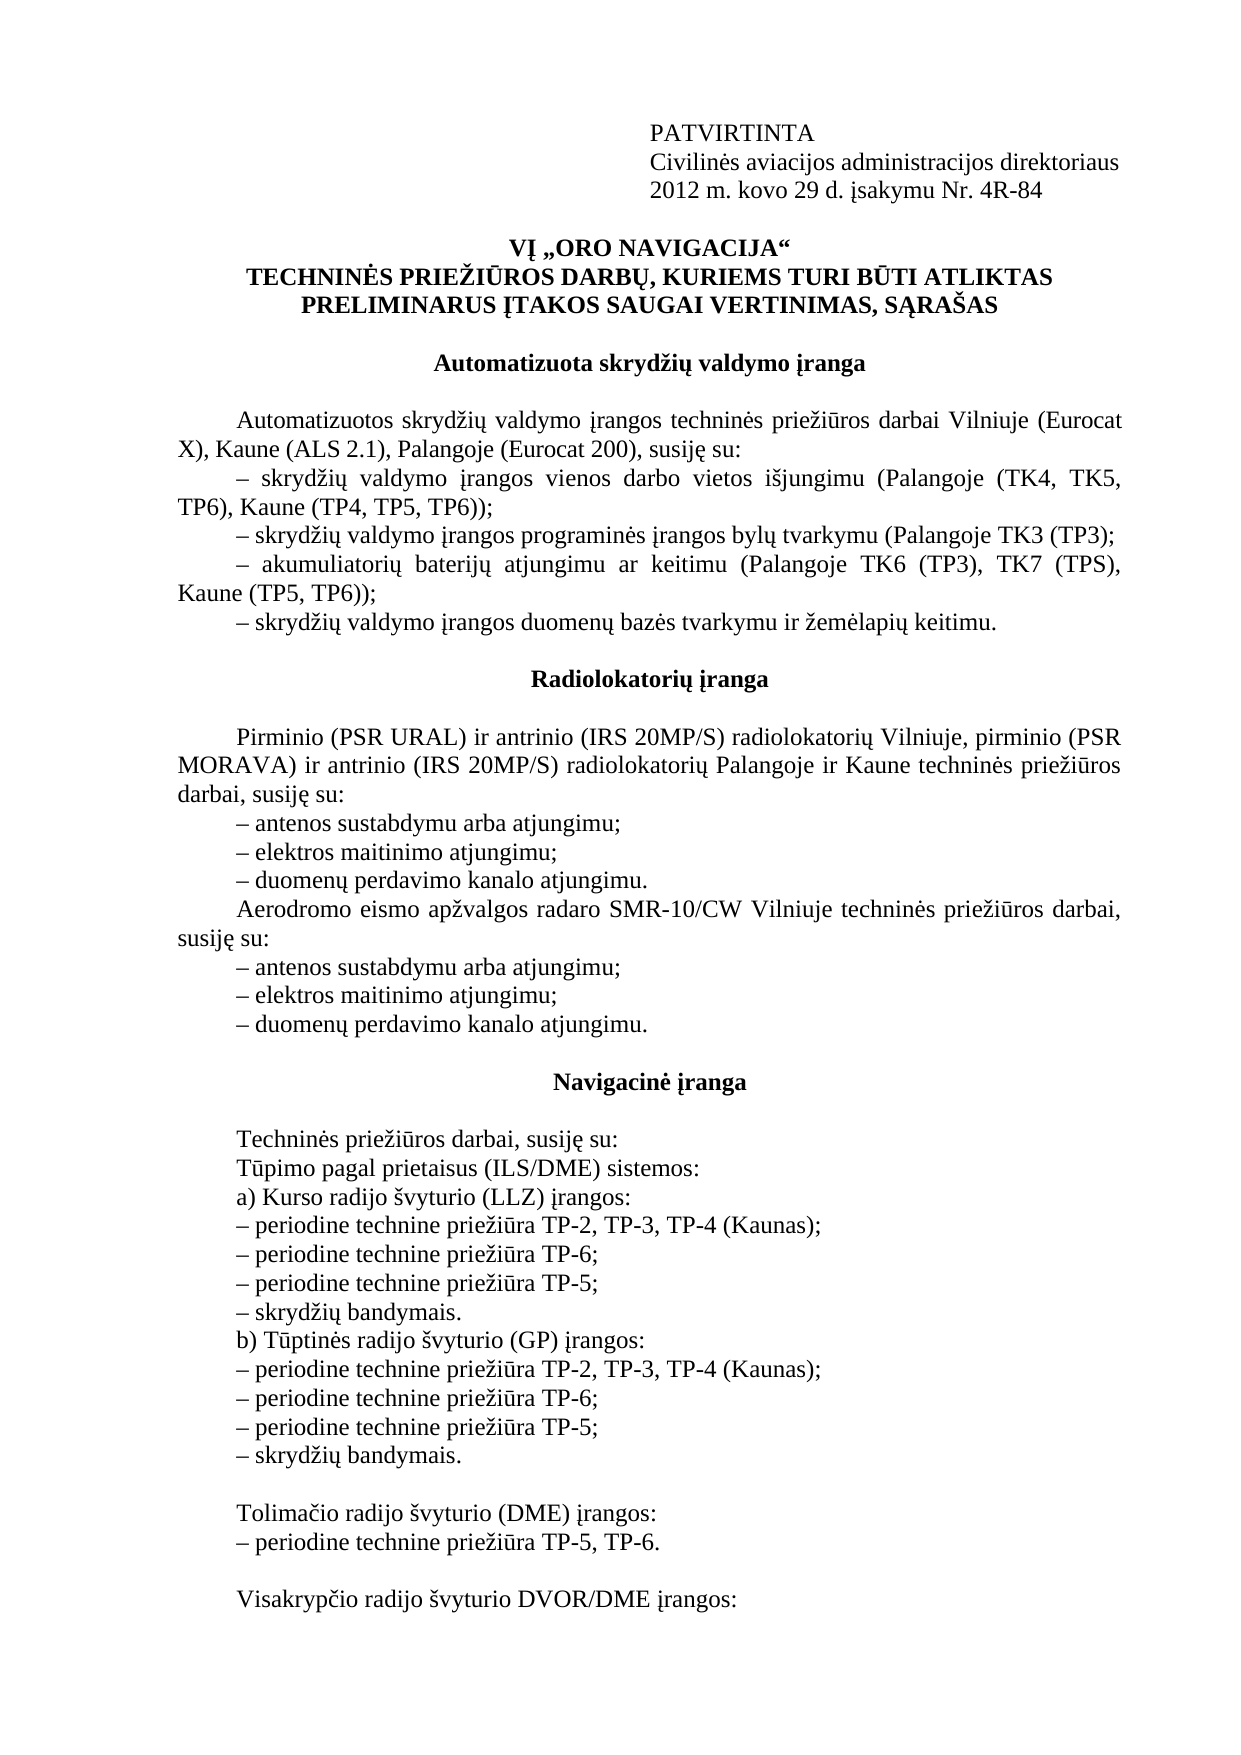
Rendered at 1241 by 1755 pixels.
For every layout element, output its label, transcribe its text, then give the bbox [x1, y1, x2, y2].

text – periodine technine priežiūra TP-5; [177, 1412, 1122, 1441]
text Aerodromo eismo apžvalgos radaro SMR-10/CW Vilniuje techninės priežiūros darbai, susiję su: [177, 894, 1122, 952]
text – periodine technine priežiūra TP-2, TP-3, TP-4 (Kaunas); [177, 1354, 1122, 1383]
text – akumuliatorių baterijų atjungimu ar keitimu (Palangoje TK6 (TP3), TK7 (TPS), Kaune (TP5, TP6)); [177, 549, 1122, 607]
text – skrydžių valdymo įrangos programinės įrangos bylų tvarkymu (Palangoje TK3 (TP3); [177, 521, 1122, 549]
text – skrydžių bandymais. [177, 1441, 1122, 1469]
text – elektros maitinimo atjungimu; [177, 837, 1122, 866]
text – periodine technine priežiūra TP-5; [177, 1268, 1122, 1297]
text Radiolokatorių įranga [177, 664, 1122, 693]
text – skrydžių valdymo įrangos duomenų bazės tvarkymu ir žemėlapių keitimu. [177, 607, 1122, 636]
text – antenos sustabdymu arba atjungimu; [177, 808, 1122, 837]
text Techninės priežiūros darbai, susiję su: [177, 1124, 1122, 1153]
text – elektros maitinimo atjungimu; [177, 981, 1122, 1009]
text VĮ „ORO NAVIGACIJA“ [177, 233, 1122, 262]
text Tolimačio radijo švyturio (DME) įrangos: [177, 1498, 1122, 1527]
text Navigacinė įranga [177, 1067, 1122, 1096]
text – periodine technine priežiūra TP-5, TP-6. [177, 1527, 1122, 1556]
text Pirminio (PSR URAL) ir antrinio (IRS 20MP/S) radiolokatorių Vilniuje, pirminio (PSR MORAVA) ir antrinio (IRS 20MP/S) radiolokatorių Palangoje ir Kaune techninės priežiūros darbai, susiję su: [177, 722, 1122, 808]
text a) Kurso radijo švyturio (LLZ) įrangos: [177, 1182, 1122, 1211]
text – duomenų perdavimo kanalo atjungimu. [177, 866, 1122, 894]
text PATVIRTINTA [649, 118, 1122, 147]
text 2012 m. kovo 29 d. įsakymu Nr. 4R-84 [649, 176, 1122, 204]
text b) Tūptinės radijo švyturio (GP) įrangos: [177, 1326, 1122, 1354]
text – duomenų perdavimo kanalo atjungimu. [177, 1009, 1122, 1038]
text Automatizuota skrydžių valdymo įranga [177, 348, 1122, 377]
text – antenos sustabdymu arba atjungimu; [177, 952, 1122, 981]
text – periodine technine priežiūra TP-2, TP-3, TP-4 (Kaunas); [177, 1211, 1122, 1239]
text Civilinės aviacijos administracijos direktoriaus [649, 147, 1122, 176]
text – periodine technine priežiūra TP-6; [177, 1383, 1122, 1412]
text Tūpimo pagal prietaisus (ILS/DME) sistemos: [177, 1153, 1122, 1182]
text – skrydžių valdymo įrangos vienos darbo vietos išjungimu (Palangoje (TK4, TK5, TP6), Kaune (TP4, TP5, TP6)); [177, 463, 1122, 521]
text Visakrypčio radijo švyturio DVOR/DME įrangos: [177, 1584, 1122, 1613]
text – periodine technine priežiūra TP-6; [177, 1239, 1122, 1268]
text – skrydžių bandymais. [177, 1297, 1122, 1326]
text Automatizuotos skrydžių valdymo įrangos techninės priežiūros darbai Vilniuje (Eurocat X), Kaune (ALS 2.1), Palangoje (Eurocat 200), susiję su: [177, 406, 1122, 463]
text techninės priežiūros darbų, kuriems turi būti atliktas preliminarus įtakos saugai vertinimas, sąrašas [177, 262, 1122, 319]
